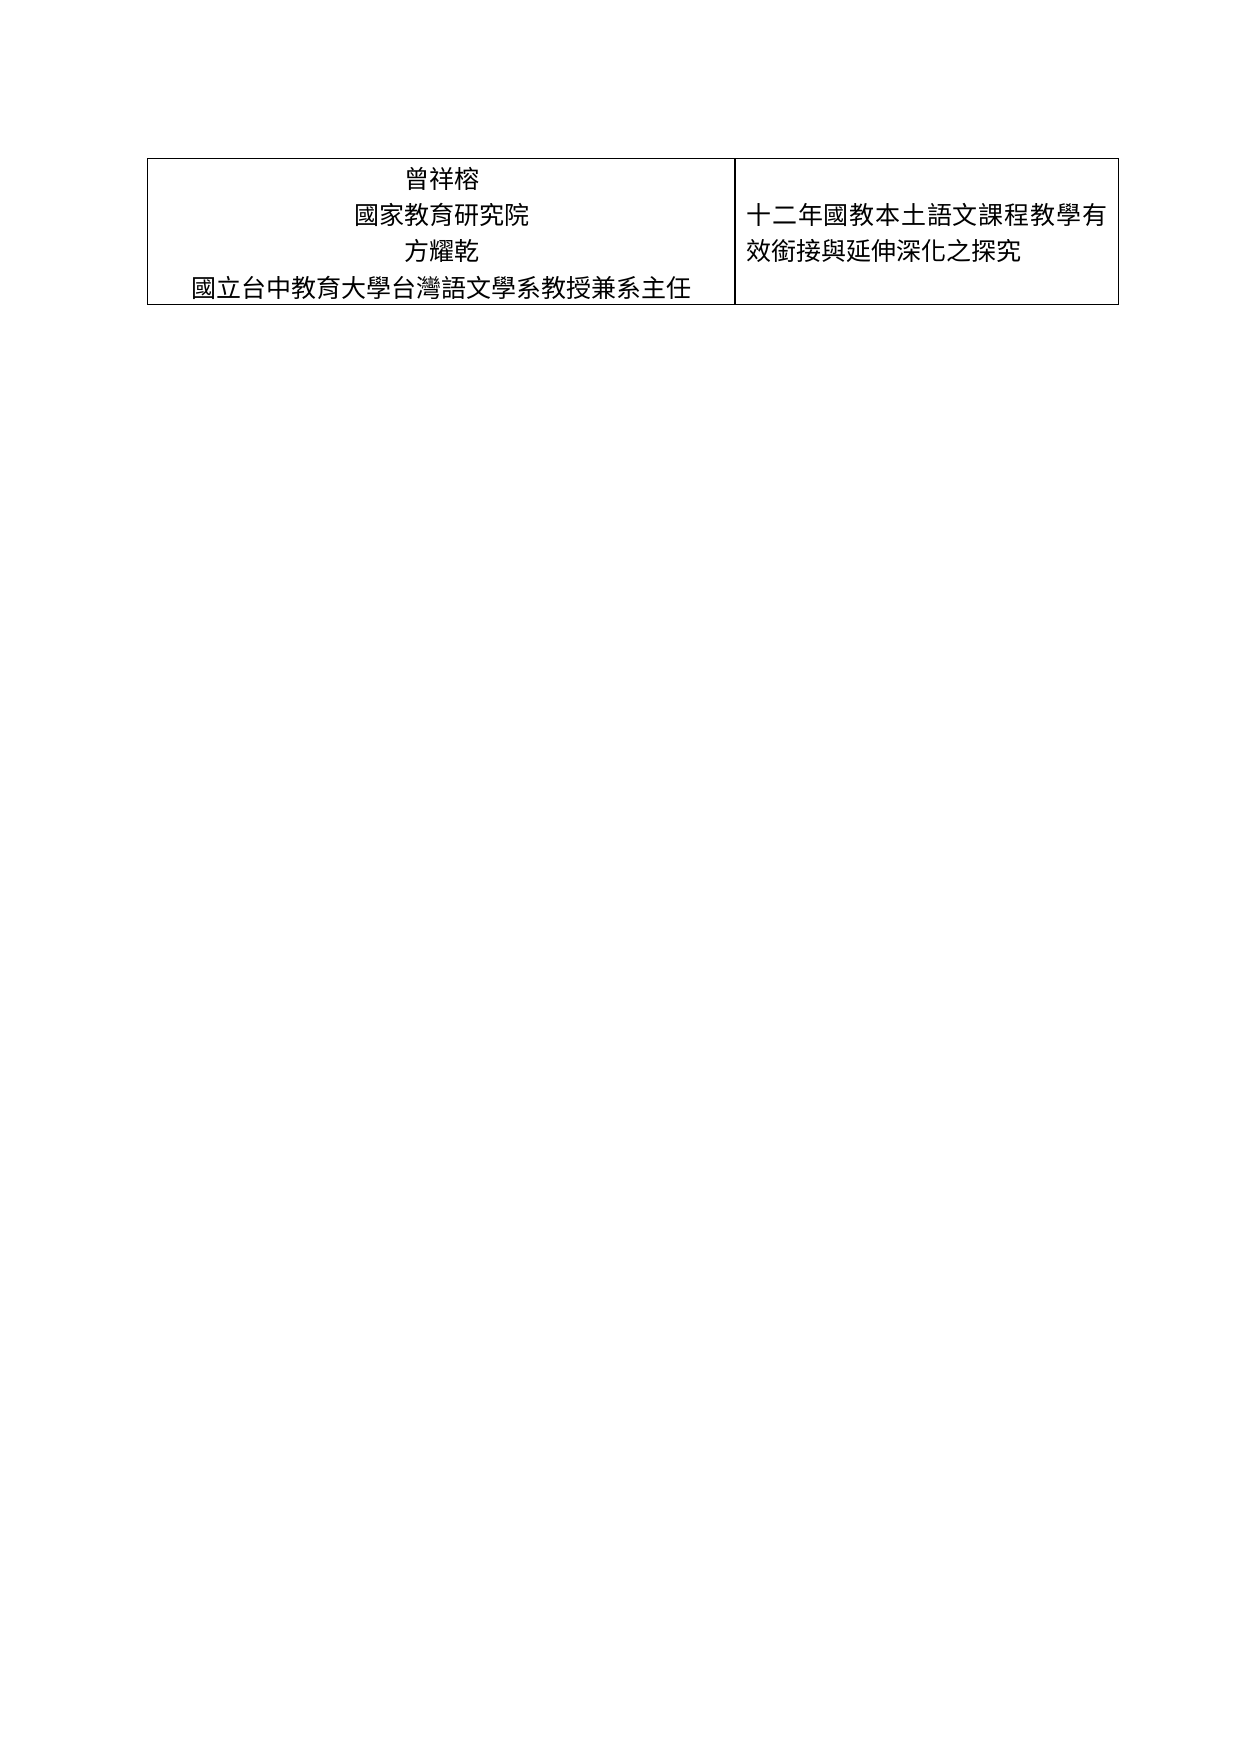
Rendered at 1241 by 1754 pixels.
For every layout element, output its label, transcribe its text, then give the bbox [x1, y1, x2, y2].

table_cell 曾祥榕 國家教育研究院 方耀乾 國立台中教育大學台灣語文學系教授兼系主任 [148, 159, 734, 304]
table_cell 十二年國教本土語文課程教學有效銜接與延伸深化之探究 [736, 159, 1118, 304]
